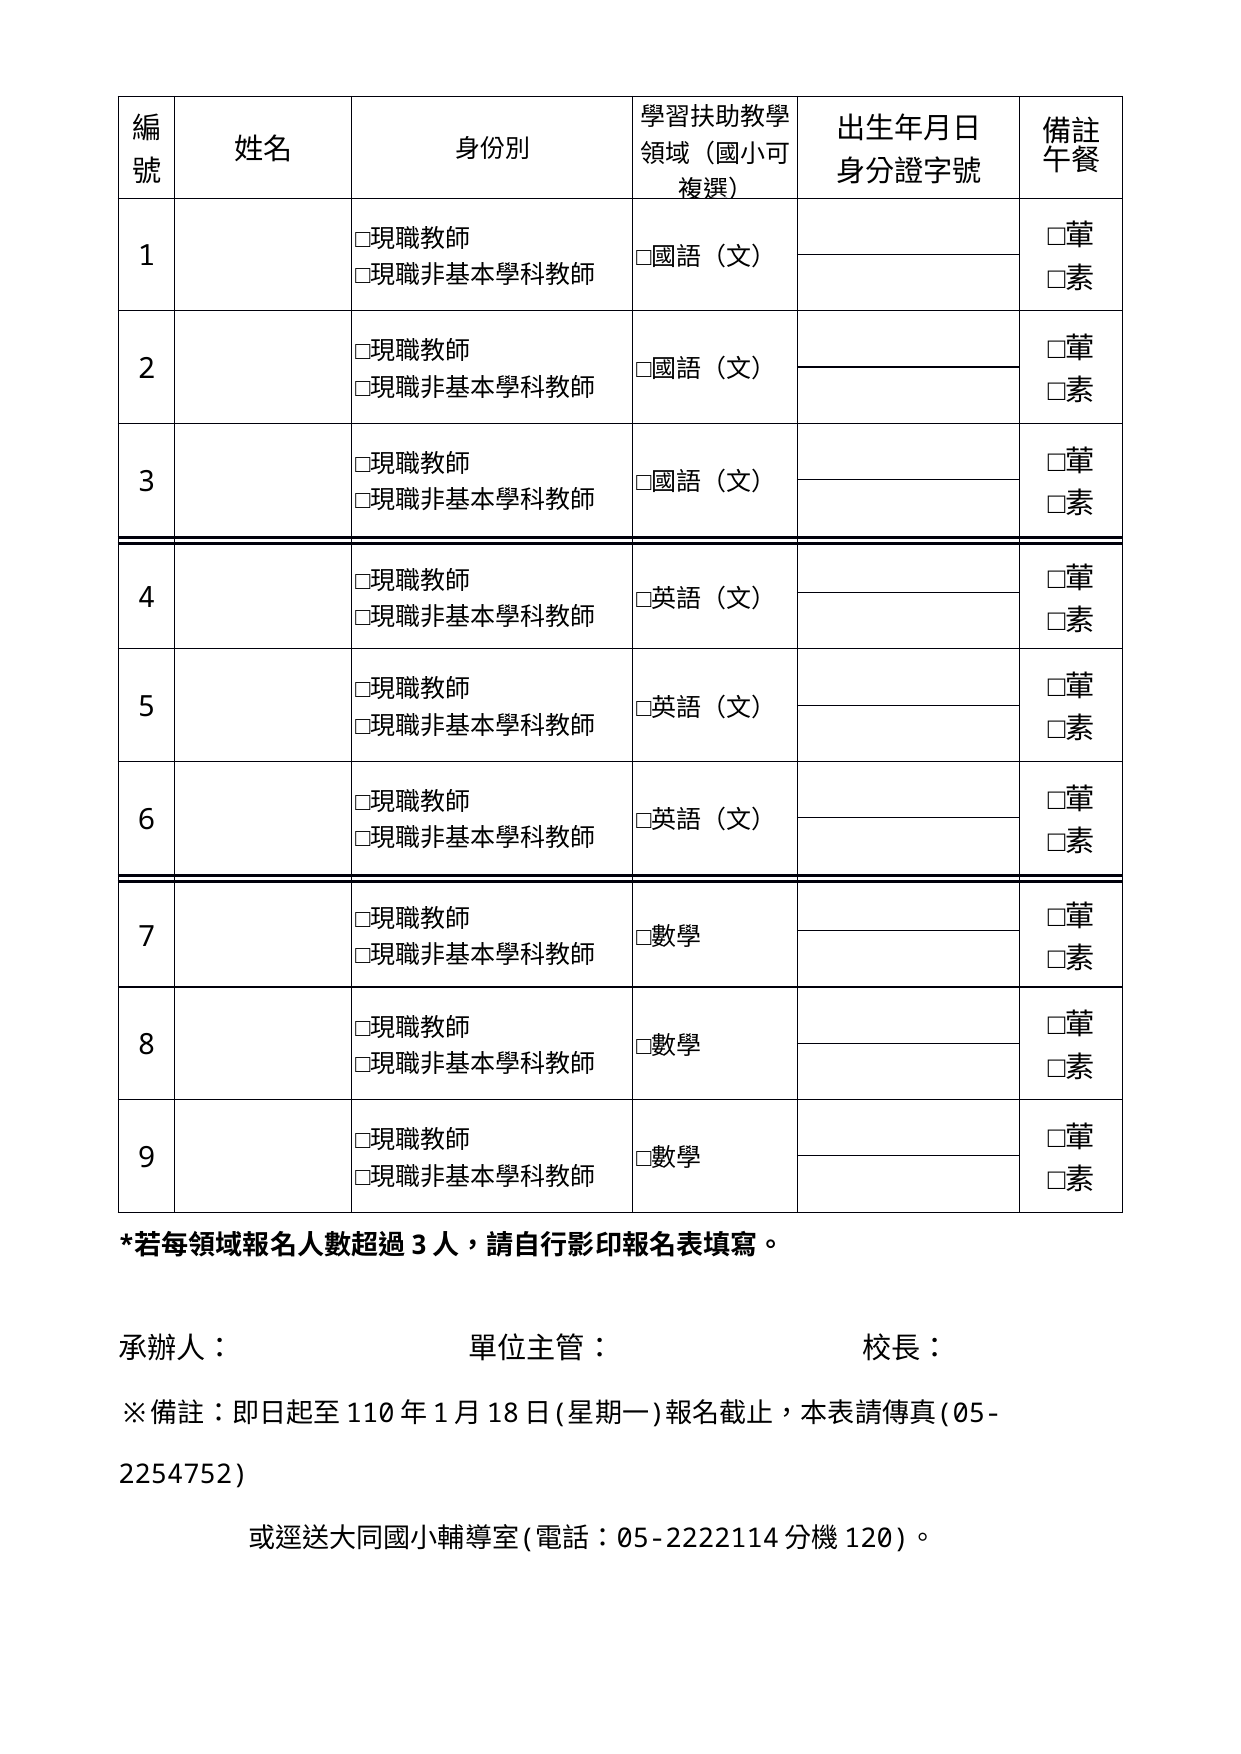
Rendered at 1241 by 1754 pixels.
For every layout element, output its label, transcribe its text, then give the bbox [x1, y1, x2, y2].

table_cell □葷 □素 [1020, 762, 1122, 874]
table_header 姓名 [175, 97, 351, 197]
table_header 編號 [119, 97, 174, 197]
table_cell □葷 □素 [1020, 424, 1122, 536]
table_cell [798, 1100, 1019, 1155]
table_cell □英語（文） [633, 649, 797, 761]
table_cell [175, 883, 351, 986]
table_cell [798, 199, 1019, 254]
table_cell □數學 [633, 1100, 797, 1212]
table_cell [798, 818, 1019, 874]
table_cell □現職教師 □現職非基本學科教師 [352, 545, 632, 648]
table_cell □葷 □素 [1020, 883, 1122, 986]
table_cell □現職教師 □現職非基本學科教師 [352, 649, 632, 761]
table_cell □現職教師 □現職非基本學科教師 [352, 199, 632, 310]
table_cell □國語（文） [633, 311, 797, 423]
table_header 出生年月日 身分證字號 [798, 97, 1019, 197]
table_cell [798, 1156, 1019, 1212]
table_cell [175, 424, 351, 536]
table_cell [175, 311, 351, 423]
table_cell [175, 1100, 351, 1212]
table_cell [798, 762, 1019, 817]
table_cell □葷 □素 [1020, 199, 1122, 310]
table_cell □數學 [633, 988, 797, 1099]
table_cell □英語（文） [633, 545, 797, 648]
table_cell □國語（文） [633, 199, 797, 310]
table_header 學習扶助教學領域（國小可複選） [633, 97, 797, 197]
table_cell □國語（文） [633, 424, 797, 536]
table_header 身份別 [352, 97, 632, 197]
table_cell [175, 988, 351, 1099]
text 承辦人： 單位主管： 校長： [118, 1317, 1122, 1369]
table_cell □葷 □素 [1020, 649, 1122, 761]
table_cell 2 [119, 311, 174, 423]
table_cell [175, 199, 351, 310]
table_cell 5 [119, 649, 174, 761]
table_cell □數學 [633, 883, 797, 986]
table_cell 1 [119, 199, 174, 310]
table_cell [798, 931, 1019, 986]
table_cell [798, 545, 1019, 592]
text 或逕送大同國小輔導室(電話：05-2222114分機120)。 [118, 1494, 1122, 1557]
table_cell [798, 706, 1019, 761]
table_cell □葷 □素 [1020, 988, 1122, 1099]
table_cell 4 [119, 545, 174, 648]
text *若每領域報名人數超過3人，請自行影印報名表填寫。 [118, 1213, 1122, 1265]
table_cell [175, 649, 351, 761]
table_cell □葷 □素 [1020, 1100, 1122, 1212]
table_cell □現職教師 □現職非基本學科教師 [352, 988, 632, 1099]
table_cell □葷 □素 [1020, 311, 1122, 423]
table_cell □現職教師 □現職非基本學科教師 [352, 311, 632, 423]
table_cell □葷 □素 [1020, 545, 1122, 648]
table_cell □英語（文） [633, 762, 797, 874]
table_cell [798, 988, 1019, 1043]
table_cell [798, 649, 1019, 704]
table_cell □現職教師 □現職非基本學科教師 [352, 883, 632, 986]
table_cell 8 [119, 988, 174, 1099]
table_cell □現職教師 □現職非基本學科教師 [352, 424, 632, 536]
table_cell 7 [119, 883, 174, 986]
table_cell [798, 424, 1019, 479]
table_cell □現職教師 □現職非基本學科教師 [352, 762, 632, 874]
table_cell □現職教師 □現職非基本學科教師 [352, 1100, 632, 1212]
table_cell [798, 311, 1019, 366]
table_cell [175, 545, 351, 648]
table_cell [798, 255, 1019, 310]
text ※備註：即日起至110年1月18日(星期一)報名截止，本表請傳真(05-2254752) [118, 1369, 1122, 1494]
table_header 備註 午餐 [1020, 97, 1122, 197]
table_cell 6 [119, 762, 174, 874]
table_cell [798, 593, 1019, 648]
table_cell [798, 480, 1019, 536]
table_cell [798, 368, 1019, 423]
table_cell [175, 762, 351, 874]
table_cell [798, 883, 1019, 930]
table_cell [798, 1044, 1019, 1099]
table_cell 3 [119, 424, 174, 536]
table_cell 9 [119, 1100, 174, 1212]
